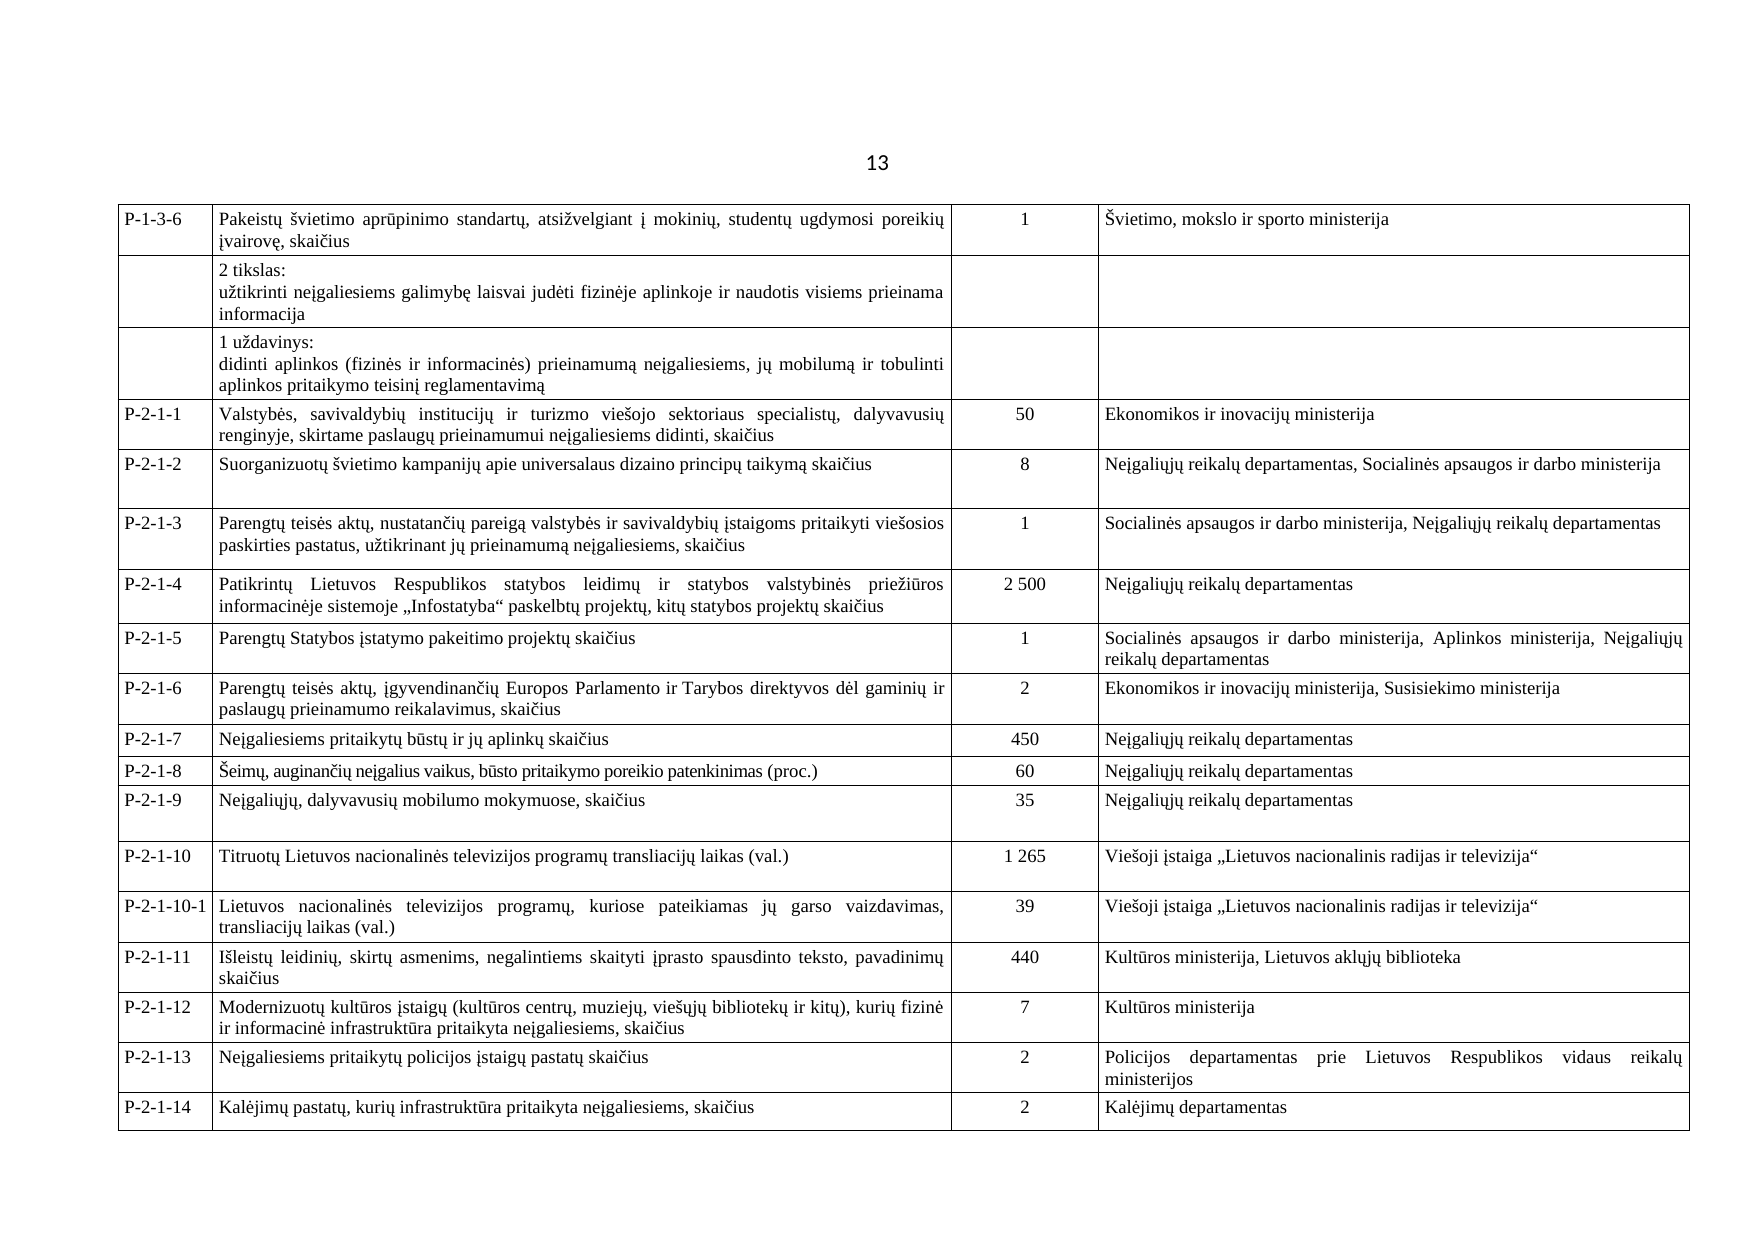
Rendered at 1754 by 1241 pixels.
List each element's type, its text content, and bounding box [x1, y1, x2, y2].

table_cell Lietuvos nacionalinės televizijos programų, kuriose pateikiamas jų garso vaizdavimas, transliacijų laikas (val.) [213, 892, 951, 942]
table_cell 1 [952, 205, 1098, 255]
table_cell Išleistų leidinių, skirtų asmenims, negalintiems skaityti įprasto spausdinto teksto, pavadinimų skaičius [213, 943, 951, 992]
table_cell Titruotų Lietuvos nacionalinės televizijos programų transliacijų laikas (val.) [213, 842, 951, 891]
table_cell P-2-1-2 [119, 450, 212, 508]
table_cell P-1-3-6 [119, 205, 212, 255]
table_cell 2 [952, 1043, 1098, 1092]
table_cell [1099, 256, 1689, 327]
table_cell P-2-1-1 [119, 400, 212, 448]
table_cell P-2-1-7 [119, 725, 212, 756]
table_cell Modernizuotų kultūros įstaigų (kultūros centrų, muziejų, viešųjų bibliotekų ir kitų), kurių fizinė ir informacinė infrastruktūra pritaikyta neįgaliesiems, skaičius [213, 993, 951, 1042]
table_cell Neįgaliųjų, dalyvavusių mobilumo mokymuose, skaičius [213, 786, 951, 841]
table_cell 7 [952, 993, 1098, 1042]
table_cell P-2-1-6 [119, 674, 212, 724]
table_cell P-2-1-11 [119, 943, 212, 992]
table_cell [119, 328, 212, 398]
table_cell Neįgaliesiems pritaikytų būstų ir jų aplinkų skaičius [213, 725, 951, 756]
table_cell 50 [952, 400, 1098, 448]
table_cell [119, 256, 212, 327]
table_cell 1 265 [952, 842, 1098, 891]
table_cell 35 [952, 786, 1098, 841]
table_cell P-2-1-3 [119, 509, 212, 569]
table_cell Neįgaliųjų reikalų departamentas [1099, 570, 1689, 623]
table_cell 2 tikslas: užtikrinti neįgaliesiems galimybę laisvai judėti fizinėje aplinkoje ir naudotis visiems prieinama informacija [213, 256, 951, 327]
table_cell 8 [952, 450, 1098, 508]
table_cell Neįgaliųjų reikalų departamentas, Socialinės apsaugos ir darbo ministerija [1099, 450, 1689, 508]
table_cell 2 [952, 1093, 1098, 1129]
table_cell Socialinės apsaugos ir darbo ministerija, Neįgaliųjų reikalų departamentas [1099, 509, 1689, 569]
table_cell 1 uždavinys: didinti aplinkos (fizinės ir informacinės) prieinamumą neįgaliesiems, jų mobilumą ir tobulinti aplinkos pritaikymo teisinį reglamentavimą [213, 328, 951, 398]
table_cell Parengtų Statybos įstatymo pakeitimo projektų skaičius [213, 624, 951, 673]
table_cell Neįgaliesiems pritaikytų policijos įstaigų pastatų skaičius [213, 1043, 951, 1092]
table_cell Ekonomikos ir inovacijų ministerija, Susisiekimo ministerija [1099, 674, 1689, 724]
table_cell Parengtų teisės aktų, įgyvendinančių Europos Parlamento ir Tarybos direktyvos dėl gaminių ir paslaugų prieinamumo reikalavimus, skaičius [213, 674, 951, 724]
table_cell 39 [952, 892, 1098, 942]
table_cell Pakeistų švietimo aprūpinimo standartų, atsižvelgiant į mokinių, studentų ugdymosi poreikių įvairovę, skaičius [213, 205, 951, 255]
table_cell 1 [952, 509, 1098, 569]
table_cell Neįgaliųjų reikalų departamentas [1099, 725, 1689, 756]
table_cell P-2-1-13 [119, 1043, 212, 1092]
table_cell Kultūros ministerija [1099, 993, 1689, 1042]
table_cell Socialinės apsaugos ir darbo ministerija, Aplinkos ministerija, Neįgaliųjų reikalų departamentas [1099, 624, 1689, 673]
table_cell Kalėjimų pastatų, kurių infrastruktūra pritaikyta neįgaliesiems, skaičius [213, 1093, 951, 1129]
table_cell P-2-1-10-1 [119, 892, 212, 942]
table_cell P-2-1-5 [119, 624, 212, 673]
table_cell P-2-1-10 [119, 842, 212, 891]
table_cell P-2-1-8 [119, 757, 212, 785]
table_cell Viešoji įstaiga „Lietuvos nacionalinis radijas ir televizija“ [1099, 842, 1689, 891]
table_cell 2 [952, 674, 1098, 724]
table_cell Parengtų teisės aktų, nustatančių pareigą valstybės ir savivaldybių įstaigoms pritaikyti viešosios paskirties pastatus, užtikrinant jų prieinamumą neįgaliesiems, skaičius [213, 509, 951, 569]
table_cell [952, 256, 1098, 327]
table_cell Ekonomikos ir inovacijų ministerija [1099, 400, 1689, 448]
table_cell [952, 328, 1098, 398]
table_cell 2 500 [952, 570, 1098, 623]
table_cell Kultūros ministerija, Lietuvos aklųjų biblioteka [1099, 943, 1689, 992]
table_cell Suorganizuotų švietimo kampanijų apie universalaus dizaino principų taikymą skaičius [213, 450, 951, 508]
table_cell 60 [952, 757, 1098, 785]
table_cell P-2-1-4 [119, 570, 212, 623]
table_cell [1099, 328, 1689, 398]
table_cell P-2-1-9 [119, 786, 212, 841]
table_cell Viešoji įstaiga „Lietuvos nacionalinis radijas ir televizija“ [1099, 892, 1689, 942]
table_cell Kalėjimų departamentas [1099, 1093, 1689, 1129]
table_cell Policijos departamentas prie Lietuvos Respublikos vidaus reikalų ministerijos [1099, 1043, 1689, 1092]
table_cell Neįgaliųjų reikalų departamentas [1099, 786, 1689, 841]
table_cell 1 [952, 624, 1098, 673]
table_cell 440 [952, 943, 1098, 992]
table_cell Šeimų, auginančių neįgalius vaikus, būsto pritaikymo poreikio patenkinimas (proc.) [213, 757, 951, 785]
table_cell Neįgaliųjų reikalų departamentas [1099, 757, 1689, 785]
table_cell P-2-1-14 [119, 1093, 212, 1129]
table_cell Patikrintų Lietuvos Respublikos statybos leidimų ir statybos valstybinės priežiūros informacinėje sistemoje „Infostatyba“ paskelbtų projektų, kitų statybos projektų skaičius [213, 570, 951, 623]
table_cell Valstybės, savivaldybių institucijų ir turizmo viešojo sektoriaus specialistų, dalyvavusių renginyje, skirtame paslaugų prieinamumui neįgaliesiems didinti, skaičius [213, 400, 951, 448]
table_cell Švietimo, mokslo ir sporto ministerija [1099, 205, 1689, 255]
table_cell P-2-1-12 [119, 993, 212, 1042]
table_cell 450 [952, 725, 1098, 756]
